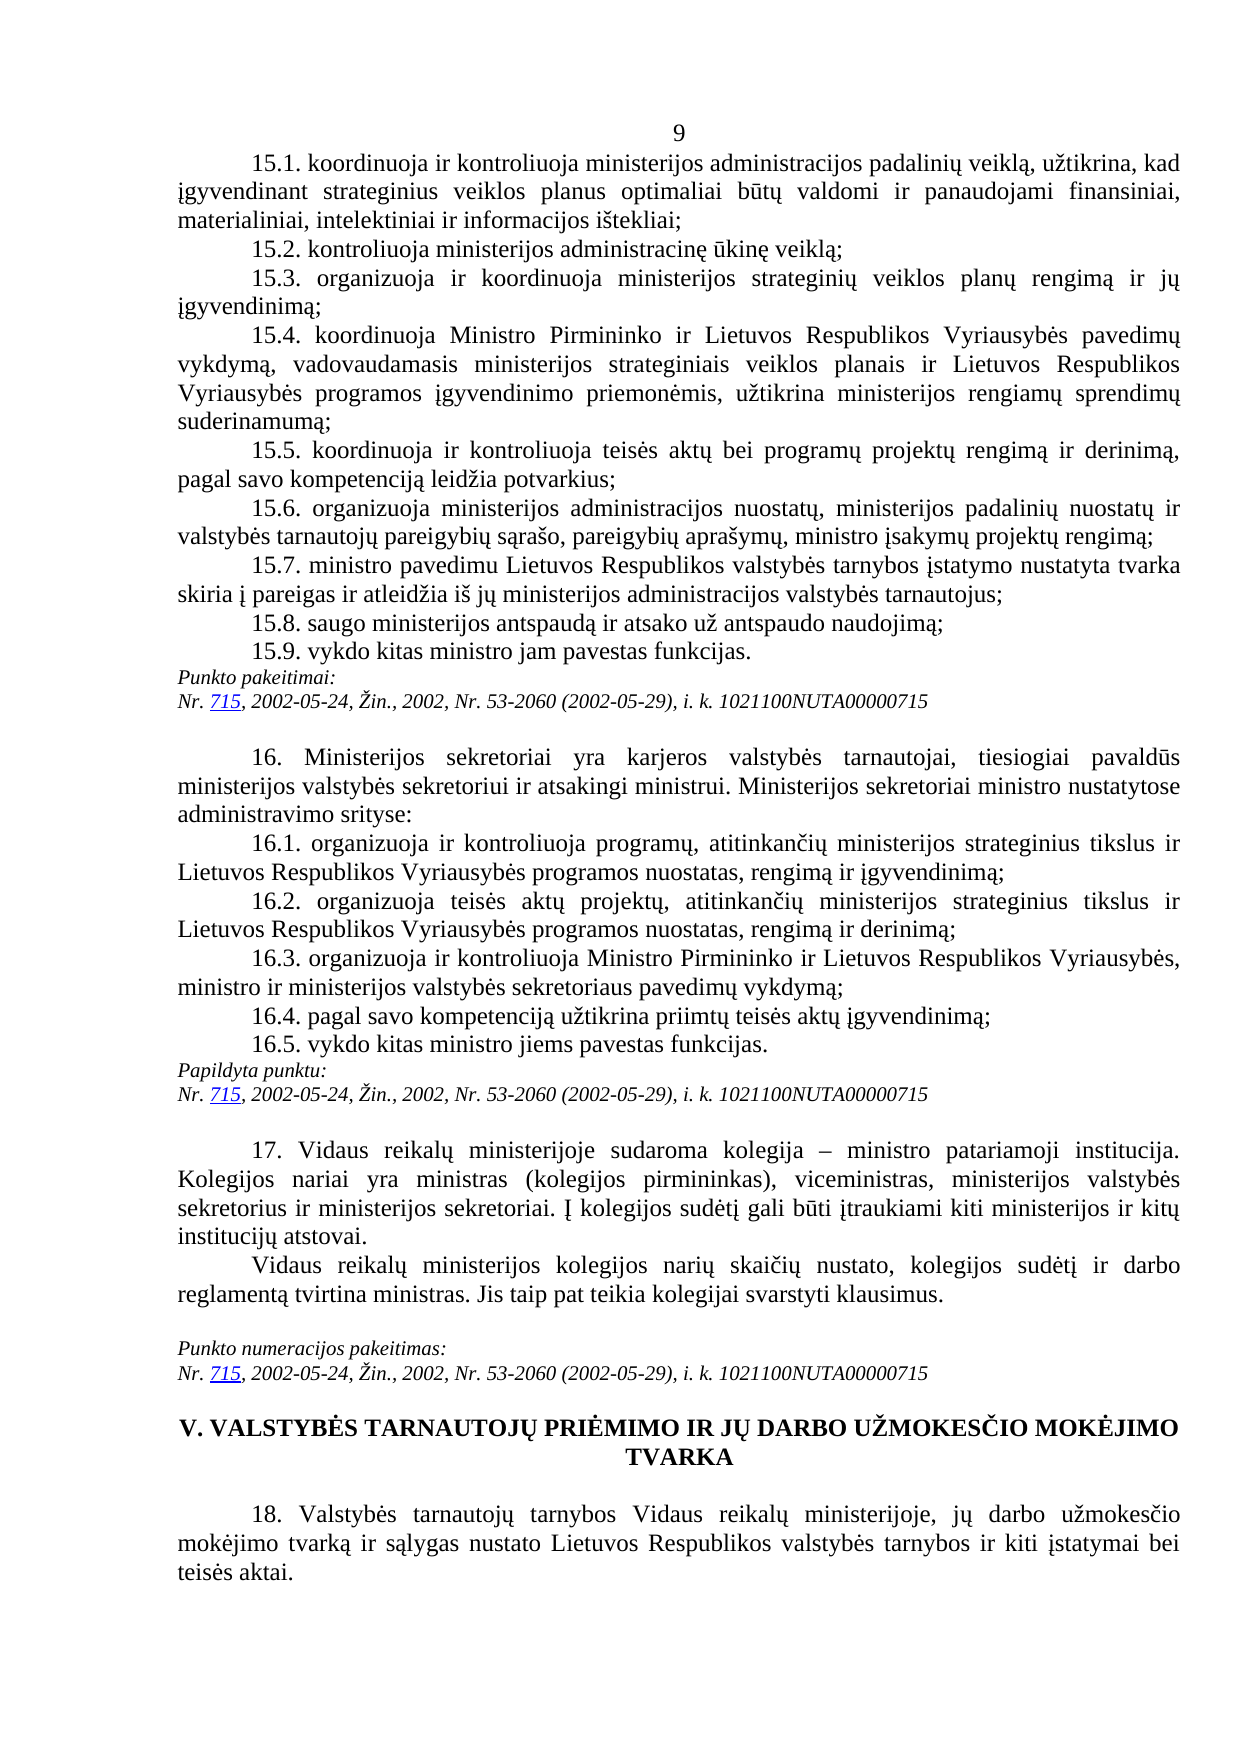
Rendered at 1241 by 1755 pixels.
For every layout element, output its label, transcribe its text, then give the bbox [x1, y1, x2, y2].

text 16.3. organizuoja ir kontroliuoja Ministro Pirmininko ir Lietuvos Respublikos Vyriausybės, ministro ir ministerijos valstybės sekretoriaus pavedimų vykdymą; [177, 943, 1181, 1001]
text Punkto pakeitimai: [177, 665, 1181, 689]
text 16. Ministerijos sekretoriai yra karjeros valstybės tarnautojai, tiesiogiai pavaldūs ministerijos valstybės sekretoriui ir atsakingi ministrui. Ministerijos sekretoriai ministro nustatytose administravimo srityse: [177, 742, 1181, 828]
text 17. Vidaus reikalų ministerijoje sudaroma kolegija – ministro patariamoji institucija. Kolegijos nariai yra ministras (kolegijos pirmininkas), viceministras, ministerijos valstybės sekretorius ir ministerijos sekretoriai. Į kolegijos sudėtį gali būti įtraukiami kiti ministerijos ir kitų institucijų atstovai. [177, 1135, 1181, 1250]
text 15.7. ministro pavedimu Lietuvos Respublikos valstybės tarnybos įstatymo nustatyta tvarka skiria į pareigas ir atleidžia iš jų ministerijos administracijos valstybės tarnautojus; [177, 550, 1181, 608]
text 15.8. saugo ministerijos antspaudą ir atsako už antspaudo naudojimą; [177, 608, 1181, 636]
text Nr. 715, 2002-05-24, Žin., 2002, Nr. 53-2060 (2002-05-29), i. k. 1021100NUTA00000715 [177, 689, 1181, 713]
text 16.1. organizuoja ir kontroliuoja programų, atitinkančių ministerijos strateginius tikslus ir Lietuvos Respublikos Vyriausybės programos nuostatas, rengimą ir įgyvendinimą; [177, 828, 1181, 886]
text Punkto numeracijos pakeitimas: [177, 1336, 1181, 1360]
text 16.5. vykdo kitas ministro jiems pavestas funkcijas. [177, 1029, 1181, 1058]
text 16.2. organizuoja teisės aktų projektų, atitinkančių ministerijos strateginius tikslus ir Lietuvos Respublikos Vyriausybės programos nuostatas, rengimą ir derinimą; [177, 886, 1181, 943]
text Papildyta punktu: [177, 1058, 1181, 1082]
text 15.5. koordinuoja ir kontroliuoja teisės aktų bei programų projektų rengimą ir derinimą, pagal savo kompetenciją leidžia potvarkius; [177, 435, 1181, 493]
text 18. Valstybės tarnautojų tarnybos Vidaus reikalų ministerijoje, jų darbo užmokesčio mokėjimo tvarką ir sąlygas nustato Lietuvos Respublikos valstybės tarnybos ir kiti įstatymai bei teisės aktai. [177, 1499, 1181, 1586]
text Vidaus reikalų ministerijos kolegijos narių skaičių nustato, kolegijos sudėtį ir darbo reglamentą tvirtina ministras. Jis taip pat teikia kolegijai svarstyti klausimus. [177, 1250, 1181, 1308]
text Nr. 715, 2002-05-24, Žin., 2002, Nr. 53-2060 (2002-05-29), i. k. 1021100NUTA00000715 [177, 1082, 1181, 1106]
text 16.4. pagal savo kompetenciją užtikrina priimtų teisės aktų įgyvendinimą; [177, 1001, 1181, 1029]
text 15.9. vykdo kitas ministro jam pavestas funkcijas. [177, 636, 1181, 665]
text 15.1. koordinuoja ir kontroliuoja ministerijos administracijos padalinių veiklą, užtikrina, kad įgyvendinant strateginius veiklos planus optimaliai būtų valdomi ir panaudojami finansiniai, materialiniai, intelektiniai ir informacijos ištekliai; [177, 148, 1181, 234]
text 15.3. organizuoja ir koordinuoja ministerijos strateginių veiklos planų rengimą ir jų įgyvendinimą; [177, 263, 1181, 320]
text Nr. 715, 2002-05-24, Žin., 2002, Nr. 53-2060 (2002-05-29), i. k. 1021100NUTA00000715 [177, 1360, 1181, 1384]
text 15.4. koordinuoja Ministro Pirmininko ir Lietuvos Respublikos Vyriausybės pavedimų vykdymą, vadovaudamasis ministerijos strateginiais veiklos planais ir Lietuvos Respublikos Vyriausybės programos įgyvendinimo priemonėmis, užtikrina ministerijos rengiamų sprendimų suderinamumą; [177, 320, 1181, 435]
text 15.6. organizuoja ministerijos administracijos nuostatų, ministerijos padalinių nuostatų ir valstybės tarnautojų pareigybių sąrašo, pareigybių aprašymų, ministro įsakymų projektų rengimą; [177, 493, 1181, 550]
text 15.2. kontroliuoja ministerijos administracinę ūkinę veiklą; [177, 234, 1181, 263]
text V. VALSTYBĖS TARNAUTOJŲ PRIĖMIMO IR JŲ DARBO UŽMOKESČIO MOKĖJIMO TVARKA [177, 1413, 1181, 1471]
